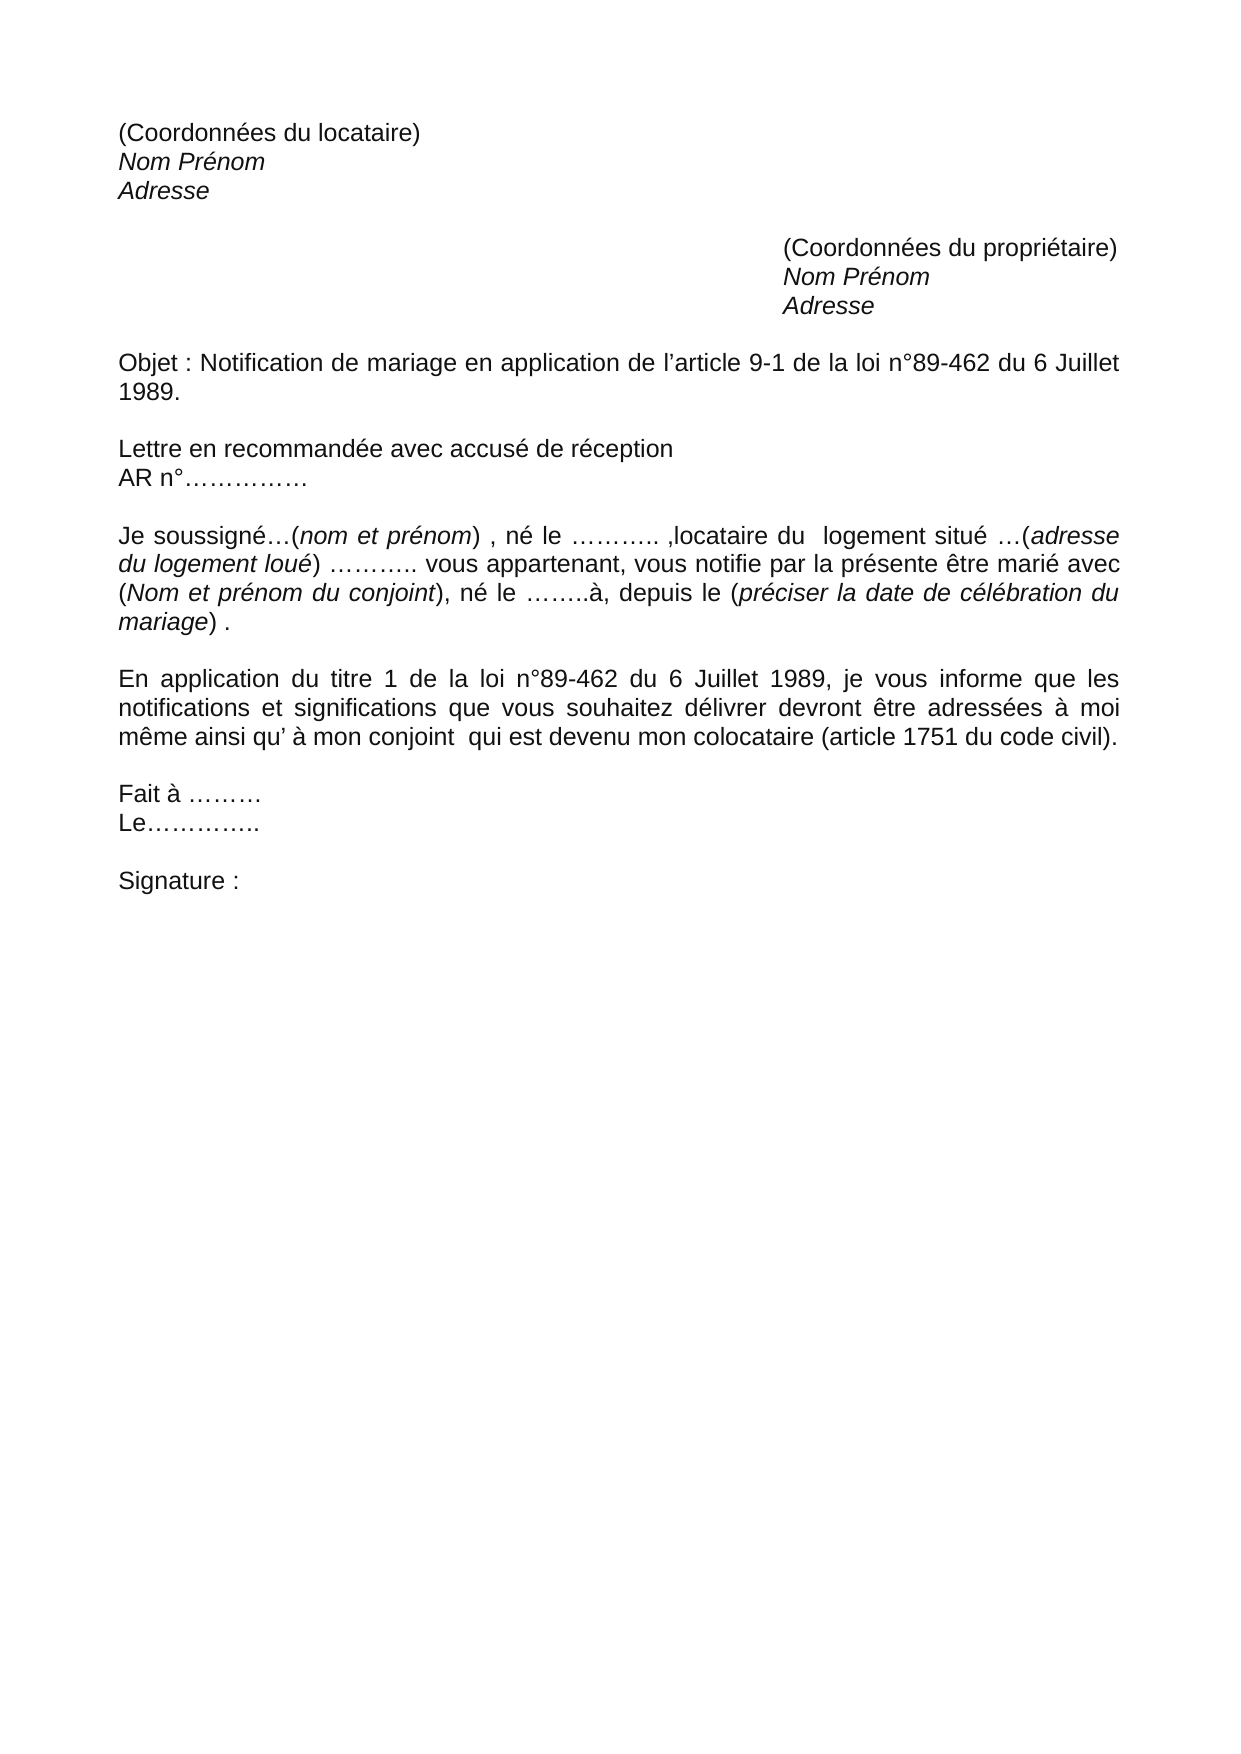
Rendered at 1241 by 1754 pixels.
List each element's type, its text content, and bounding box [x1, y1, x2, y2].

text Fait à ……… [118, 779, 1122, 808]
text Je soussigné…(nom et prénom) , né le ……….. ,locataire du logement situé …(adresse du logement loué) ……….. vous appartenant, vous notifie par la présente être marié avec (Nom et prénom du conjoint), né le ……..à, depuis le (préciser la date de célébration du mariage) . [118, 521, 1122, 636]
text Objet : Notification de mariage en application de l’article 9-1 de la loi n°89-462 du 6 Juillet 1989. [118, 348, 1122, 406]
text Adresse [118, 176, 1122, 204]
text Nom Prénom [118, 262, 1122, 291]
text En application du titre 1 de la loi n°89-462 du 6 Juillet 1989, je vous informe que les notifications et significations que vous souhaitez délivrer devront être adressées à moi même ainsi qu’ à mon conjoint qui est devenu mon colocataire (article 1751 du code civil). [118, 664, 1122, 751]
text Nom Prénom [118, 147, 1122, 176]
text AR n°…………… [118, 463, 1122, 492]
text Lettre en recommandée avec accusé de réception [118, 434, 1122, 463]
text (Coordonnées du locataire) [118, 118, 1122, 147]
text (Coordonnées du propriétaire) [118, 233, 1122, 262]
text Adresse [118, 291, 1122, 319]
text Signature : [118, 866, 1122, 894]
text Le………….. [118, 808, 1122, 837]
